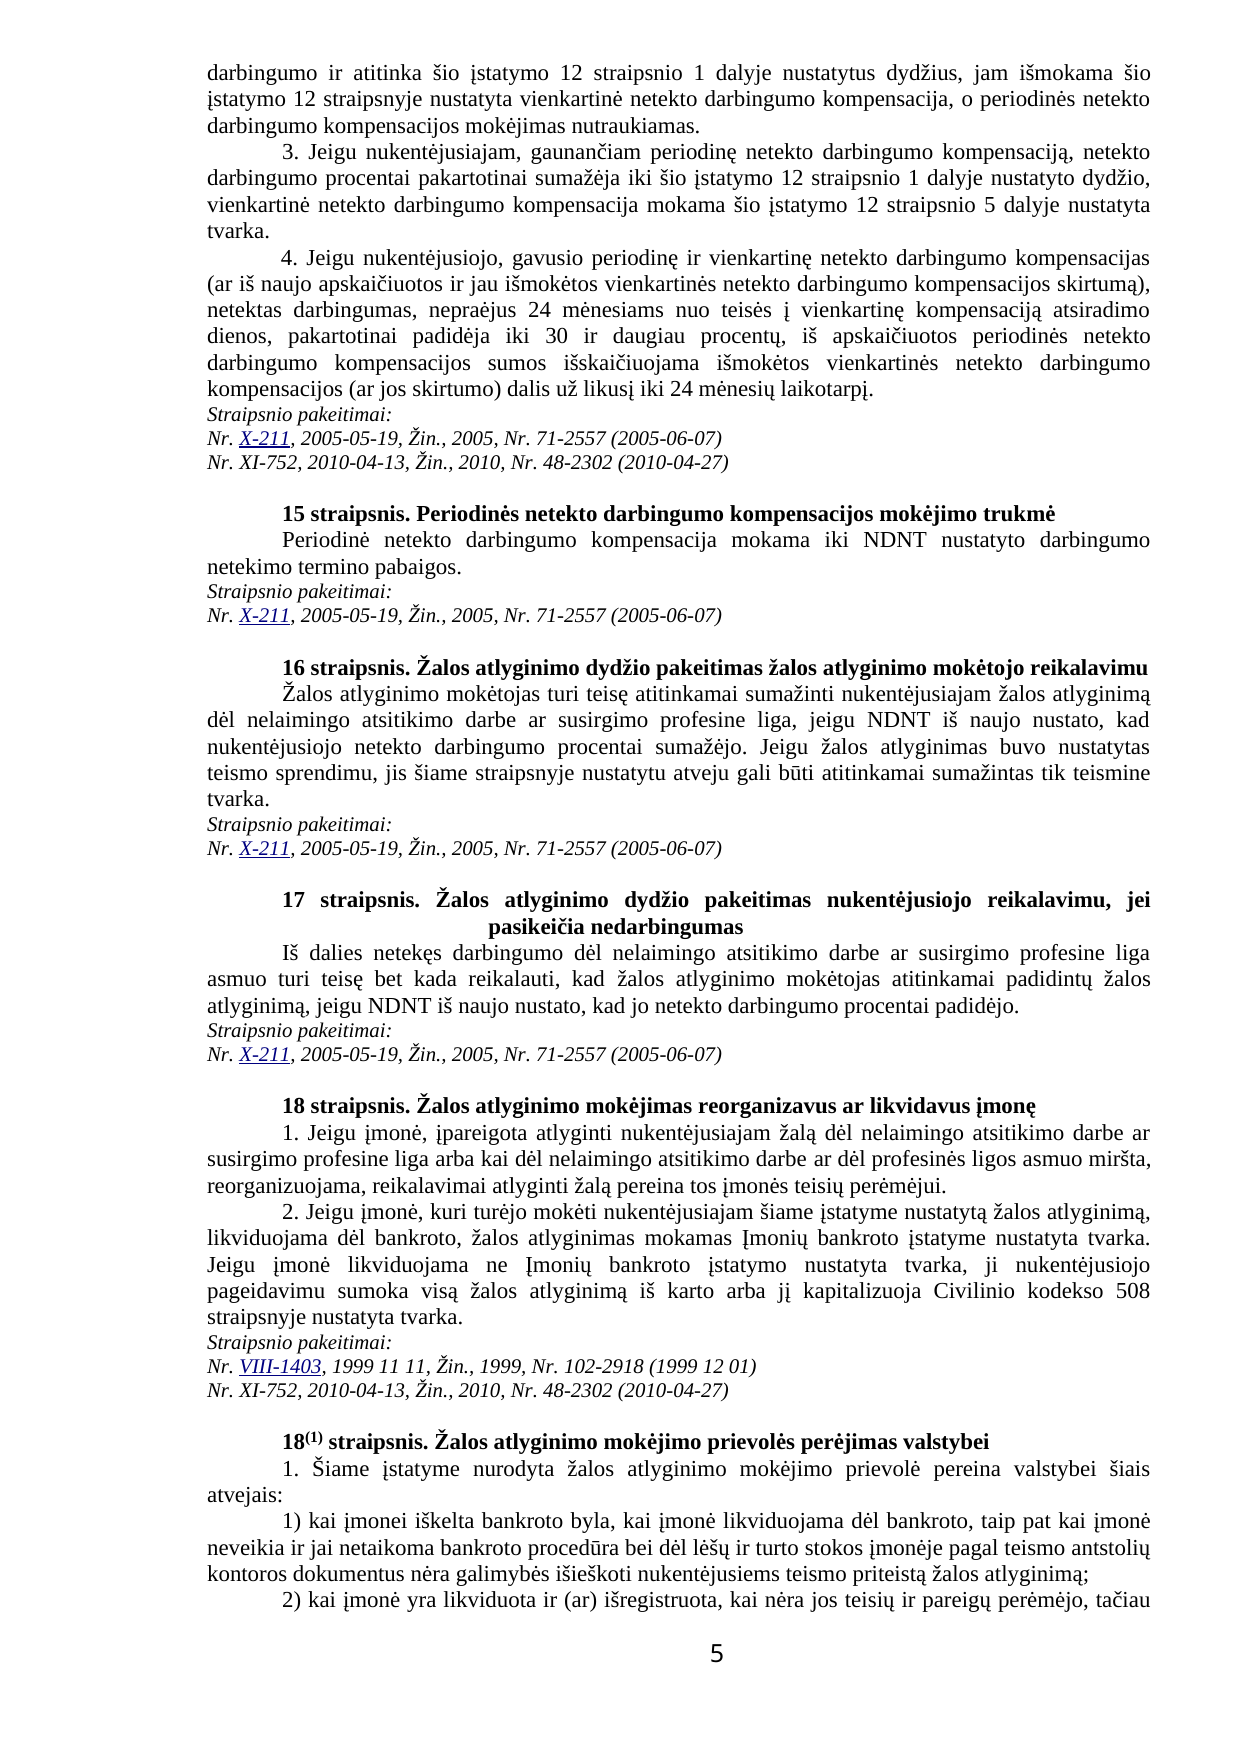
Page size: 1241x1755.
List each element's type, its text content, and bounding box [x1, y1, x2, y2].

text Straipsnio pakeitimai: [207, 812, 1152, 836]
text Nr. XI-752, 2010-04-13, Žin., 2010, Nr. 48-2302 (2010-04-27) [207, 1378, 1152, 1402]
text Straipsnio pakeitimai: [207, 1330, 1152, 1354]
text Straipsnio pakeitimai: [207, 579, 1152, 603]
text 1) kai įmonei iškelta bankroto byla, kai įmonė likviduojama dėl bankroto, taip pat kai įmonė neveikia ir jai netaikoma bankroto procedūra bei dėl lėšų ir turto stokos įmonėje pagal teismo antstolių kontoros dokumentus nėra galimybės išieškoti nukentėjusiems teismo priteistą žalos atlyginimą; [207, 1507, 1152, 1586]
text 16 straipsnis. Žalos atlyginimo dydžio pakeitimas žalos atlyginimo mokėtojo reikalavimu [282, 654, 1152, 680]
text Nr. XI-752, 2010-04-13, Žin., 2010, Nr. 48-2302 (2010-04-27) [207, 450, 1152, 474]
text Straipsnio pakeitimai: [207, 402, 1152, 426]
text 18(1) straipsnis. Žalos atlyginimo mokėjimo prievolės perėjimas valstybei [207, 1428, 1152, 1455]
text 3. Jeigu nukentėjusiajam, gaunančiam periodinę netekto darbingumo kompensaciją, netekto darbingumo procentai pakartotinai sumažėja iki šio įstatymo 12 straipsnio 1 dalyje nustatyto dydžio, vienkartinė netekto darbingumo kompensacija mokama šio įstatymo 12 straipsnio 5 dalyje nustatyta tvarka. [207, 138, 1152, 243]
text darbingumo ir atitinka šio įstatymo 12 straipsnio 1 dalyje nustatytus dydžius, jam išmokama šio įstatymo 12 straipsnyje nustatyta vienkartinė netekto darbingumo kompensacija, o periodinės netekto darbingumo kompensacijos mokėjimas nutraukiamas. [207, 59, 1152, 138]
text Nr. X-211, 2005-05-19, Žin., 2005, Nr. 71-2557 (2005-06-07) [207, 1042, 1152, 1066]
text 17 straipsnis. Žalos atlyginimo dydžio pakeitimas nukentėjusiojo reikalavimu, jei pasikeičia nedarbingumas [282, 886, 1152, 939]
text 18 straipsnis. Žalos atlyginimo mokėjimas reorganizavus ar likvidavus įmonę [207, 1093, 1152, 1119]
text 2. Jeigu įmonė, kuri turėjo mokėti nukentėjusiajam šiame įstatyme nustatytą žalos atlyginimą, likviduojama dėl bankroto, žalos atlyginimas mokamas Įmonių bankroto įstatyme nustatyta tvarka. Jeigu įmonė likviduojama ne Įmonių bankroto įstatymo nustatyta tvarka, ji nukentėjusiojo pageidavimu sumoka visą žalos atlyginimą iš karto arba jį kapitalizuoja Civilinio kodekso 508 straipsnyje nustatyta tvarka. [207, 1198, 1152, 1330]
text Žalos atlyginimo mokėtojas turi teisę atitinkamai sumažinti nukentėjusiajam žalos atlyginimą dėl nelaimingo atsitikimo darbe ar susirgimo profesine liga, jeigu NDNT iš naujo nustato, kad nukentėjusiojo netekto darbingumo procentai sumažėjo. Jeigu žalos atlyginimas buvo nustatytas teismo sprendimu, jis šiame straipsnyje nustatytu atveju gali būti atitinkamai sumažintas tik teismine tvarka. [207, 680, 1152, 812]
text Periodinė netekto darbingumo kompensacija mokama iki NDNT nustatyto darbingumo netekimo termino pabaigos. [207, 527, 1152, 579]
text Nr. X-211, 2005-05-19, Žin., 2005, Nr. 71-2557 (2005-06-07) [207, 603, 1152, 627]
text Iš dalies netekęs darbingumo dėl nelaimingo atsitikimo darbe ar susirgimo profesine liga asmuo turi teisę bet kada reikalauti, kad žalos atlyginimo mokėtojas atitinkamai padidintų žalos atlyginimą, jeigu NDNT iš naujo nustato, kad jo netekto darbingumo procentai padidėjo. [207, 939, 1152, 1018]
text Nr. X-211, 2005-05-19, Žin., 2005, Nr. 71-2557 (2005-06-07) [207, 836, 1152, 860]
text 1. Jeigu įmonė, įpareigota atlyginti nukentėjusiajam žalą dėl nelaimingo atsitikimo darbe ar susirgimo profesine liga arba kai dėl nelaimingo atsitikimo darbe ar dėl profesinės ligos asmuo miršta, reorganizuojama, reikalavimai atlyginti žalą pereina tos įmonės teisių perėmėjui. [207, 1119, 1152, 1198]
text 4. Jeigu nukentėjusiojo, gavusio periodinę ir vienkartinę netekto darbingumo kompensacijas (ar iš naujo apskaičiuotos ir jau išmokėtos vienkartinės netekto darbingumo kompensacijos skirtumą), netektas darbingumas, nepraėjus 24 mėnesiams nuo teisės į vienkartinę kompensaciją atsiradimo dienos, pakartotinai padidėja iki 30 ir daugiau procentų, iš apskaičiuotos periodinės netekto darbingumo kompensacijos sumos išskaičiuojama išmokėtos vienkartinės netekto darbingumo kompensacijos (ar jos skirtumo) dalis už likusį iki 24 mėnesių laikotarpį. [207, 243, 1152, 402]
text Nr. X-211, 2005-05-19, Žin., 2005, Nr. 71-2557 (2005-06-07) [207, 426, 1152, 450]
text Nr. VIII-1403, 1999 11 11, Žin., 1999, Nr. 102-2918 (1999 12 01) [207, 1354, 1152, 1378]
text Straipsnio pakeitimai: [207, 1018, 1152, 1042]
text 1. Šiame įstatyme nurodyta žalos atlyginimo mokėjimo prievolė pereina valstybei šiais atvejais: [207, 1455, 1152, 1507]
text 15 straipsnis. Periodinės netekto darbingumo kompensacijos mokėjimo trukmė [282, 500, 1152, 527]
text 2) kai įmonė yra likviduota ir (ar) išregistruota, kai nėra jos teisių ir pareigų perėmėjo, tačiau [207, 1586, 1152, 1613]
